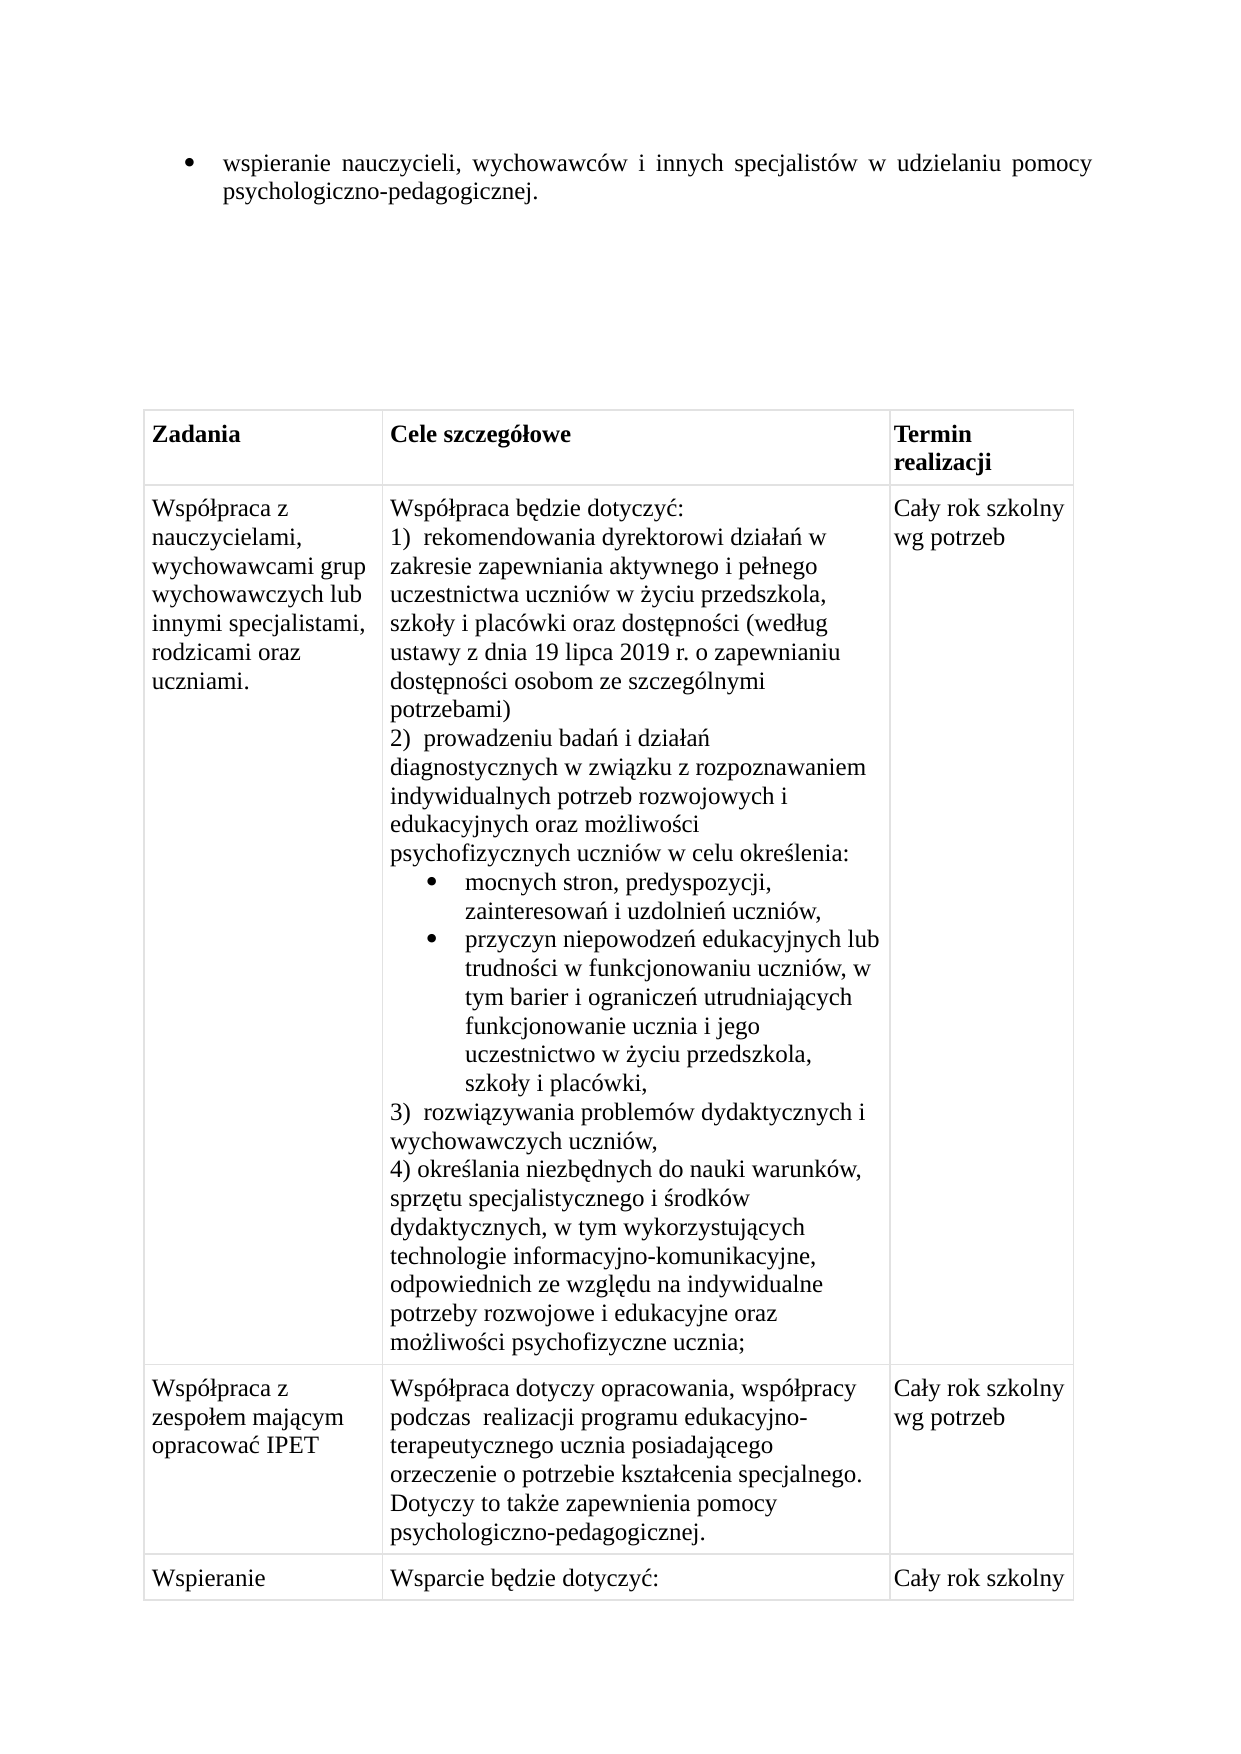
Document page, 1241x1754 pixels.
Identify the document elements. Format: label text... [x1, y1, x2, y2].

table_cell Współpraca z zespołem mającym opracować IPET [145, 1365, 382, 1553]
table_cell Wsparcie będzie dotyczyć: rozpoznawania przyczyn niepowodzeń edukacyjnych uczniów lub trudności w ich funkcjonowaniu, w tym barier i ograniczeń utrudniających funkcjonowanie ucznia i jego uczestnictwo w życiu przedszkola, szkoły lub placówki, udzielania pomocy psychologiczno-pedagogicznej w bezpośredniej pracy z uczniem, dostosowania sposobów i metod pracy do indywidualnych potrzeb rozwojowych i edukacyjnych ucznia oraz jego możliwości psychofizycznych, doboru metod, form kształcenia i środków dydaktycznych do potrzeb uczniów. [383, 1555, 889, 1599]
table_cell Cały rok szkolny wg potrzeb [891, 1365, 1073, 1553]
table_header Termin realizacji [891, 411, 1073, 484]
list wspieranie nauczycieli, wychowawców i innych specjalistów w udzielaniu pomocy psychologiczno-pedagogicznej. [185, 148, 1093, 205]
table_cell Współpraca z nauczycielami, wychowawcami grup wychowawczych lub innymi specjalistami, rodzicami oraz uczniami. [145, 486, 382, 1364]
table_cell Wspieranie [145, 1555, 382, 1599]
table_cell Współpraca dotyczy opracowania, współpracy podczas realizacji programu edukacyjno-terapeutycznego ucznia posiadającego orzeczenie o potrzebie kształcenia specjalnego. Dotyczy to także zapewnienia pomocy psychologiczno-pedagogicznej. [383, 1365, 889, 1553]
table_cell Cały rok szkolny wg potrzeb [891, 486, 1073, 1364]
table_cell Współpraca będzie dotyczyć: 1) rekomendowania dyrektorowi działań w zakresie zapewniania aktywnego i pełnego uczestnictwa uczniów w życiu przedszkola, szkoły i placówki oraz dostępności (według ustawy z dnia 19 lipca 2019 r. o zapewnianiu dostępności osobom ze szczególnymi potrzebami) 2) prowadzeniu badań i działań diagnostycznych w związku z rozpoznawaniem indywidualnych potrzeb rozwojowych i edukacyjnych oraz możliwości psychofizycznych uczniów w celu określenia: mocnych stron, predyspozycji, zainteresowań i uzdolnień uczniów, przyczyn niepowodzeń edukacyjnych lub trudności w funkcjonowaniu uczniów, w tym barier i ograniczeń utrudniających funkcjonowanie ucznia i jego uczestnictwo w życiu przedszkola, szkoły i placówki, 3) rozwiązywania problemów dydaktycznych i wychowawczych uczniów, 4) określania niezbędnych do nauki warunków, sprzętu specjalistycznego i środków dydaktycznych, w tym wykorzystujących technologie informacyjno-komunikacyjne, odpowiednich ze względu na indywidualne potrzeby rozwojowe i edukacyjne oraz możliwości psychofizyczne ucznia; [383, 486, 889, 1364]
table_cell Cały rok szkolny [891, 1555, 1073, 1599]
table_header Cele szczegółowe [383, 411, 889, 484]
table_header Zadania [145, 411, 382, 484]
